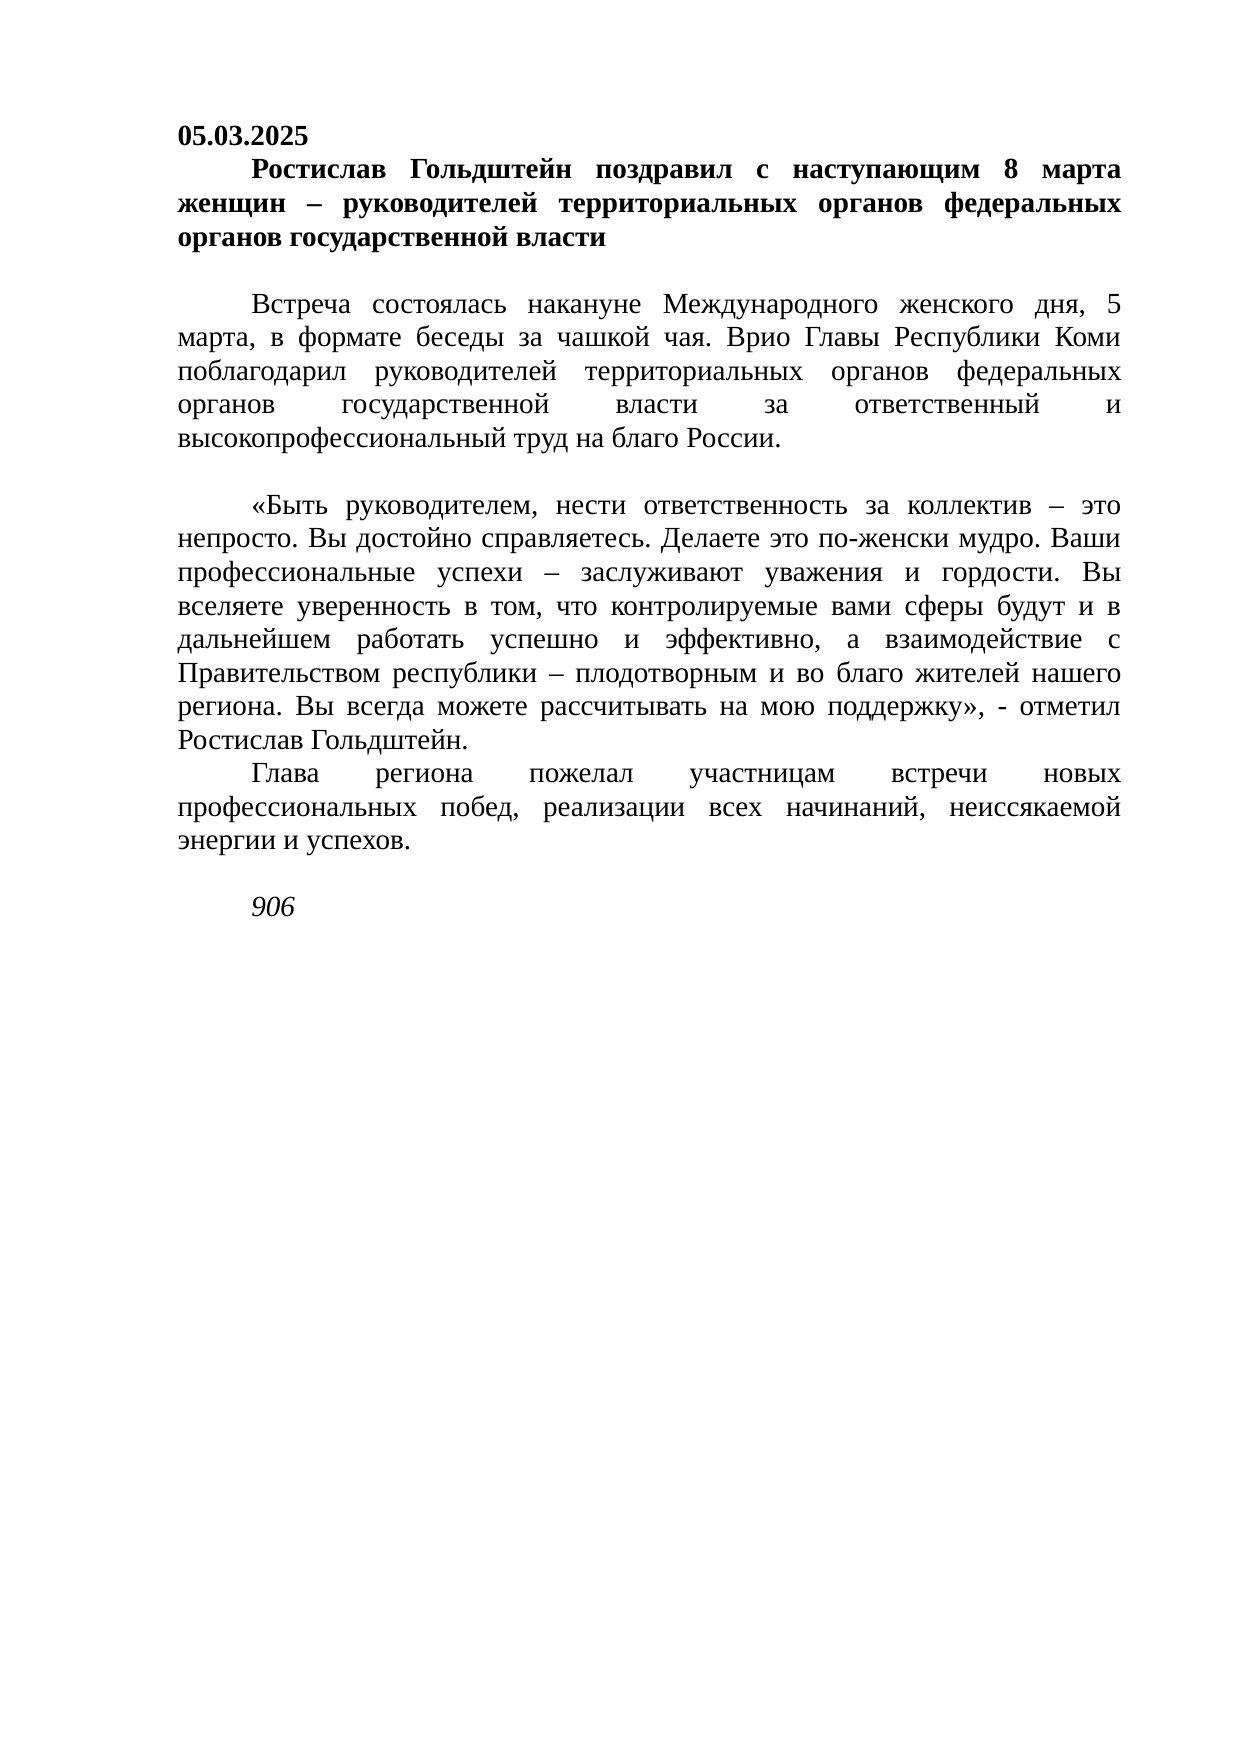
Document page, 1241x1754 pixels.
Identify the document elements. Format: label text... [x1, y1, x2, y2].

text Ростислав Гольдштейн поздравил с наступающим 8 марта женщин – руководителей территориальных органов федеральных органов государственной власти [177, 152, 1122, 252]
text 906 [177, 889, 1122, 923]
text Глава региона пожелал участницам встречи новых профессиональных побед, реализации всех начинаний, неиссякаемой энергии и успехов. [177, 755, 1122, 856]
text «Быть руководителем, нести ответственность за коллектив – это непросто. Вы достойно справляетесь. Делаете это по-женски мудро. Ваши профессиональные успехи – заслуживают уважения и гордости. Вы вселяете уверенность в том, что контролируемые вами сферы будут и в дальнейшем работать успешно и эффективно, а взаимодействие с Правительством республики – плодотворным и во благо жителей нашего региона. Вы всегда можете рассчитывать на мою поддержку», - отметил Ростислав Гольдштейн. [177, 487, 1122, 755]
text Встреча состоялась накануне Международного женского дня, 5 марта, в формате беседы за чашкой чая. Врио Главы Республики Коми поблагодарил руководителей территориальных органов федеральных органов государственной власти за ответственный и высокопрофессиональный труд на благо России. [177, 286, 1122, 453]
text 05.03.2025 [177, 118, 1122, 152]
